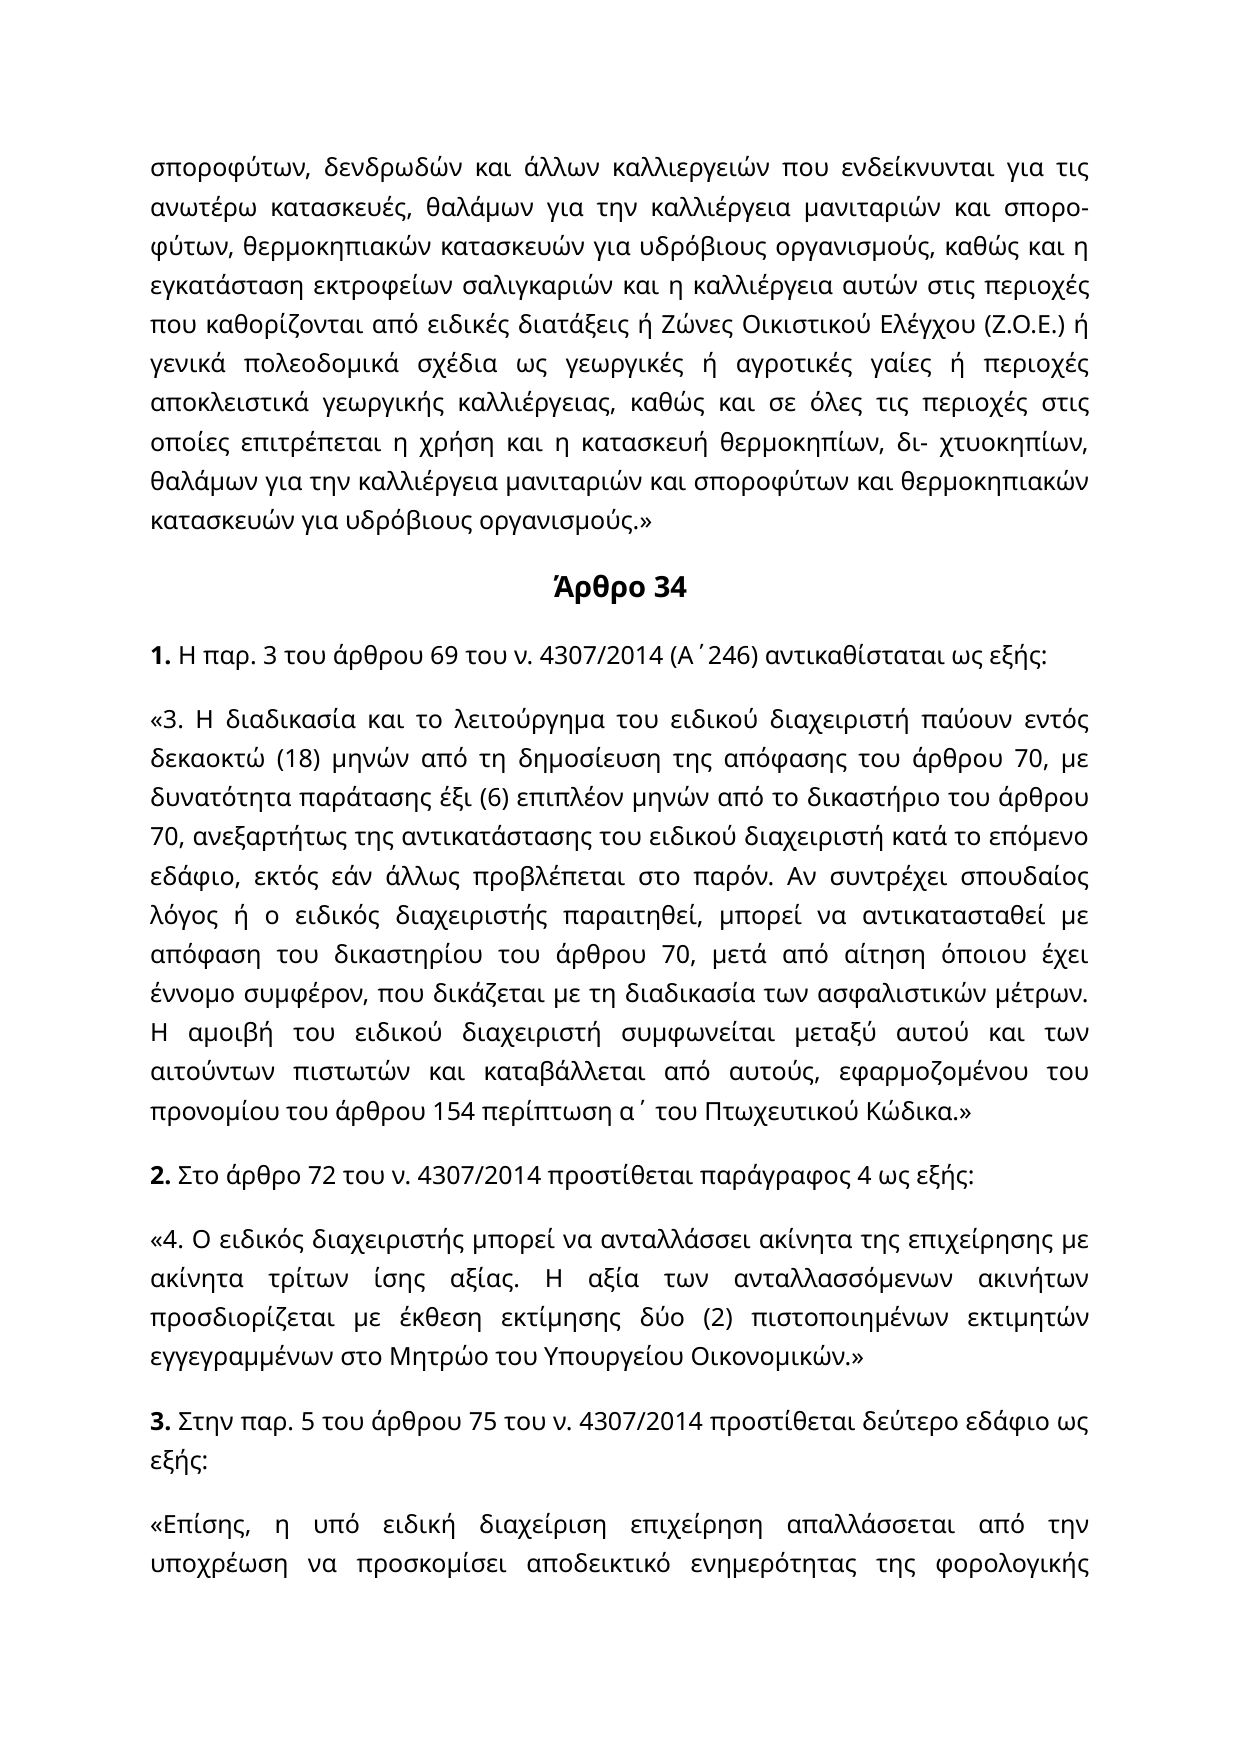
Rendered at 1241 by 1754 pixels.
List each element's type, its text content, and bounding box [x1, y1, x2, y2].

text σποροφύτων, δενδρωδών και άλλων καλλιεργειών που ενδείκνυνται για τις ανωτέρω κατασκευές, θαλάμων για την καλλιέργεια μανιταριών και σπορο- φύτων, θερμοκηπιακών κατασκευών για υδρόβιους οργανισμούς, καθώς και η εγκατάσταση εκτροφείων σαλιγκαριών και η καλλιέργεια αυτών στις περιοχές που καθορίζονται από ειδικές διατάξεις ή Ζώνες Οικιστικού Ελέγχου (Ζ.Ο.Ε.) ή γενικά πολεοδομικά σχέδια ως γεωργικές ή αγροτικές γαίες ή περιοχές αποκλειστικά γεωργικής καλλιέργειας, καθώς και σε όλες τις περιοχές στις οποίες επιτρέπεται η χρήση και η κατασκευή θερμοκηπίων, δι- χτυοκηπίων, θαλάμων για την καλλιέργεια μανιταριών και σποροφύτων και θερμοκηπιακών κατασκευών για υδρόβιους οργανισμούς.» [150, 150, 1090, 537]
subtitle Άρθρο 34 [150, 567, 1090, 606]
text 2. Στο άρθρο 72 του ν. 4307/2014 προστίθεται παράγραφος 4 ως εξής: [150, 1157, 1090, 1191]
text «Επίσης, η υπό ειδική διαχείριση επιχείρηση απαλλάσσεται από την υποχρέωση να προσκομίσει αποδεικτικό ενημερότητας της φορολογικής [150, 1506, 1090, 1580]
text «3. Η διαδικασία και το λειτούργημα του ειδικού διαχειριστή παύουν εντός δεκαοκτώ (18) μηνών από τη δημοσίευση της απόφασης του άρθρου 70, με δυνατότητα παράτασης έξι (6) επιπλέον μηνών από το δικαστήριο του άρθρου 70, ανεξαρτήτως της αντικατάστασης του ειδικού διαχειριστή κατά το επόμενο εδάφιο, εκτός εάν άλλως προβλέπεται στο παρόν. Αν συντρέχει σπουδαίος λόγος ή ο ειδικός διαχειριστής παραιτηθεί, μπορεί να αντικατασταθεί με απόφαση του δικαστηρίου του άρθρου 70, μετά από αίτηση όποιου έχει έννομο συμφέρον, που δικάζεται με τη διαδικασία των ασφαλιστικών μέτρων. Η αμοιβή του ειδικού διαχειριστή συμφωνείται μεταξύ αυτού και των αιτούντων πιστωτών και καταβάλλεται από αυτούς, εφαρμοζομένου του προνομίου του άρθρου 154 περίπτωση α΄ του Πτωχευτικού Κώδικα.» [150, 701, 1090, 1127]
text 1. Η παρ. 3 του άρθρου 69 του ν. 4307/2014 (Α΄246) αντικαθίσταται ως εξής: [150, 637, 1090, 671]
text 3. Στην παρ. 5 του άρθρου 75 του ν. 4307/2014 προστίθεται δεύτερο εδάφιο ως εξής: [150, 1403, 1090, 1476]
text «4. Ο ειδικός διαχειριστής μπορεί να ανταλλάσσει ακίνητα της επιχείρησης με ακίνητα τρίτων ίσης αξίας. Η αξία των ανταλλασσόμενων ακινήτων προσδιορίζεται με έκθεση εκτίμησης δύο (2) πιστοποιημένων εκτιμητών εγγεγραμμένων στο Μητρώο του Υπουργείου Οικονομικών.» [150, 1221, 1090, 1373]
